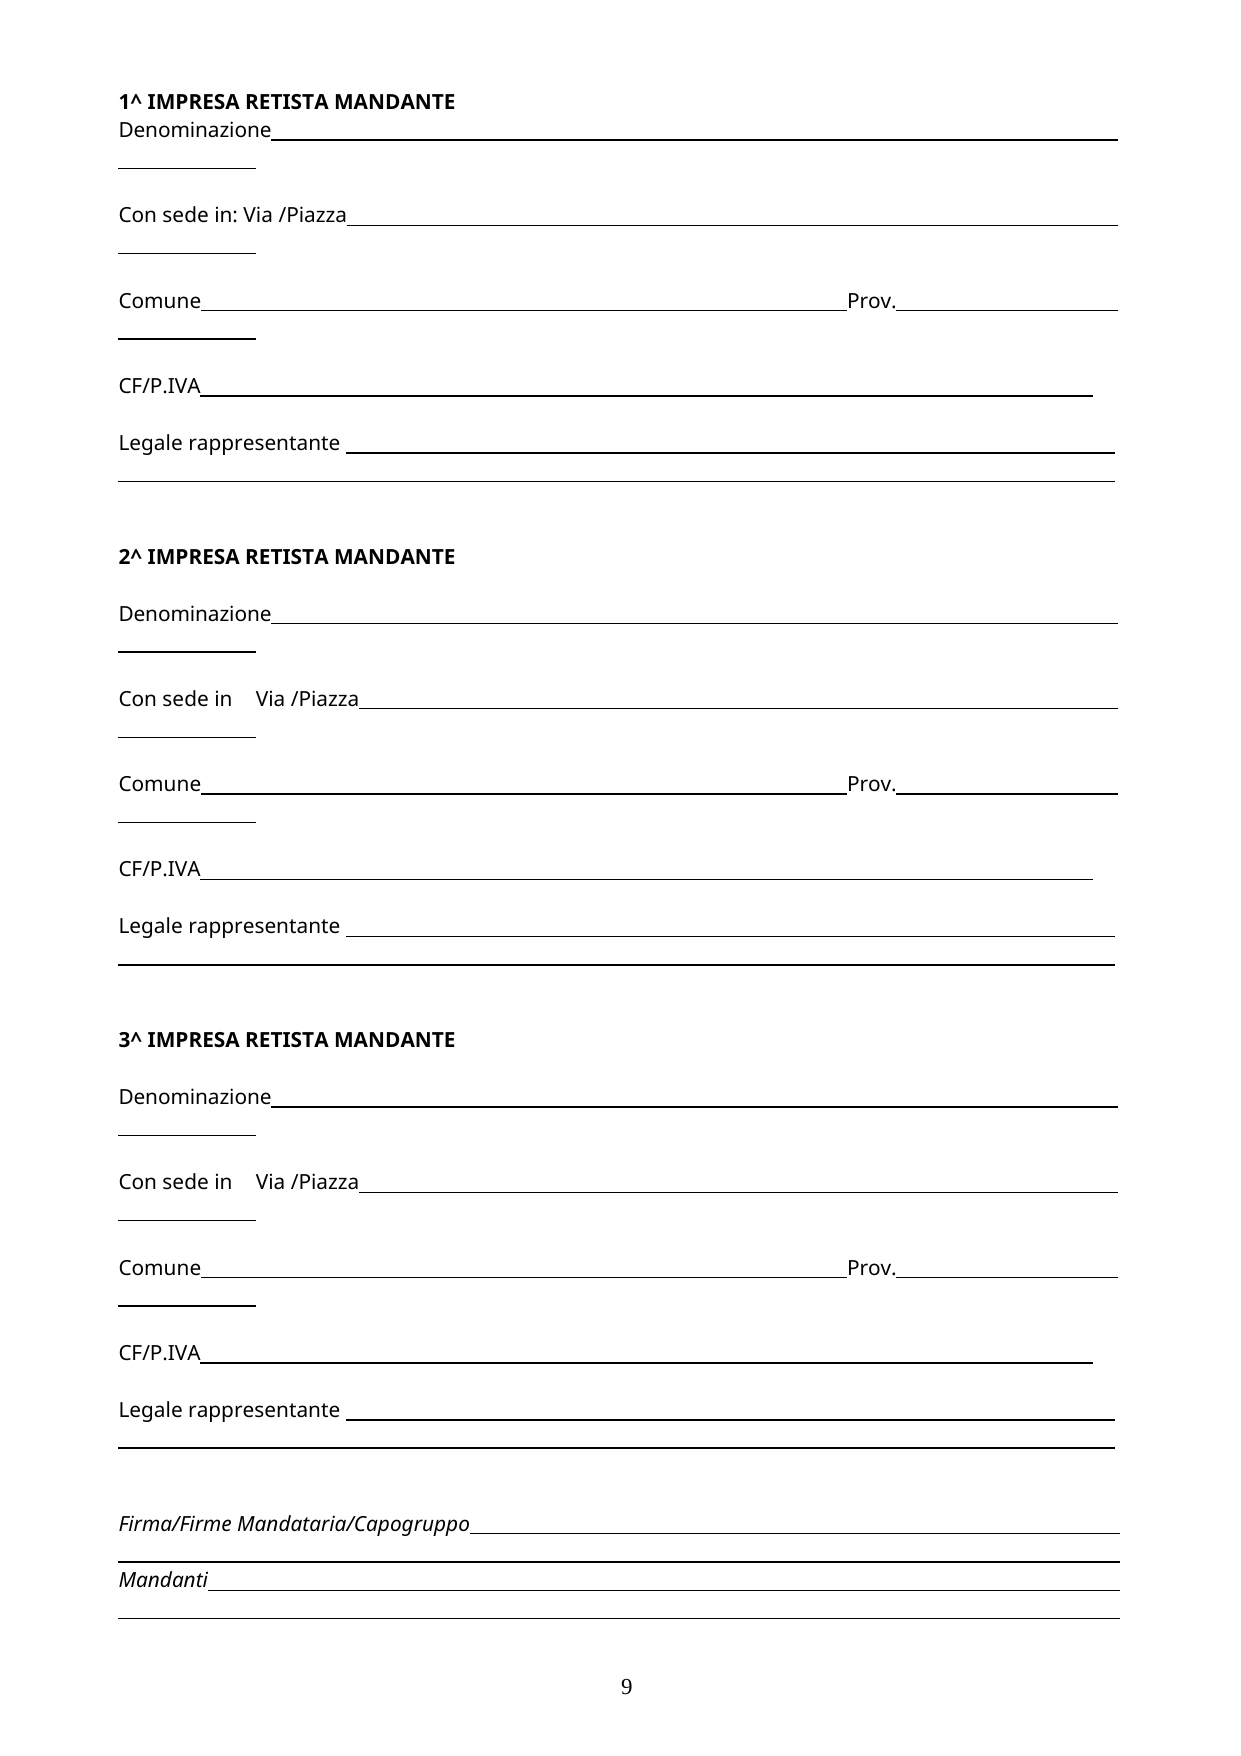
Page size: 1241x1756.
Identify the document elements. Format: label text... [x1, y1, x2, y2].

text CF/P.IVA [118, 1338, 1168, 1366]
text 1^ IMPRESA RETISTA MANDANTE [118, 87, 1168, 115]
text Legale rappresentante [118, 1395, 1168, 1452]
text Denominazione [118, 115, 1168, 172]
text Con sede in Via /Piazza [118, 684, 1168, 741]
text Legale rappresentante [118, 428, 1168, 485]
text Con sede in Via /Piazza [118, 1167, 1168, 1224]
text Denominazione [118, 599, 1168, 656]
text Mandanti [118, 1566, 1168, 1622]
text Comune Prov. [118, 1253, 1168, 1309]
text 3^ IMPRESA RETISTA MANDANTE [118, 1025, 1168, 1054]
text Denominazione [118, 1082, 1168, 1139]
text CF/P.IVA [118, 854, 1168, 883]
text Legale rappresentante [118, 911, 1168, 968]
text Comune Prov. [118, 769, 1168, 826]
text Con sede in: Via /Piazza [118, 201, 1168, 257]
text CF/P.IVA [118, 371, 1168, 399]
text 2^ IMPRESA RETISTA MANDANTE [118, 542, 1168, 570]
text Comune Prov. [118, 286, 1168, 343]
subtitle Firma/Firme Mandataria/Capogruppo [118, 1509, 1168, 1566]
